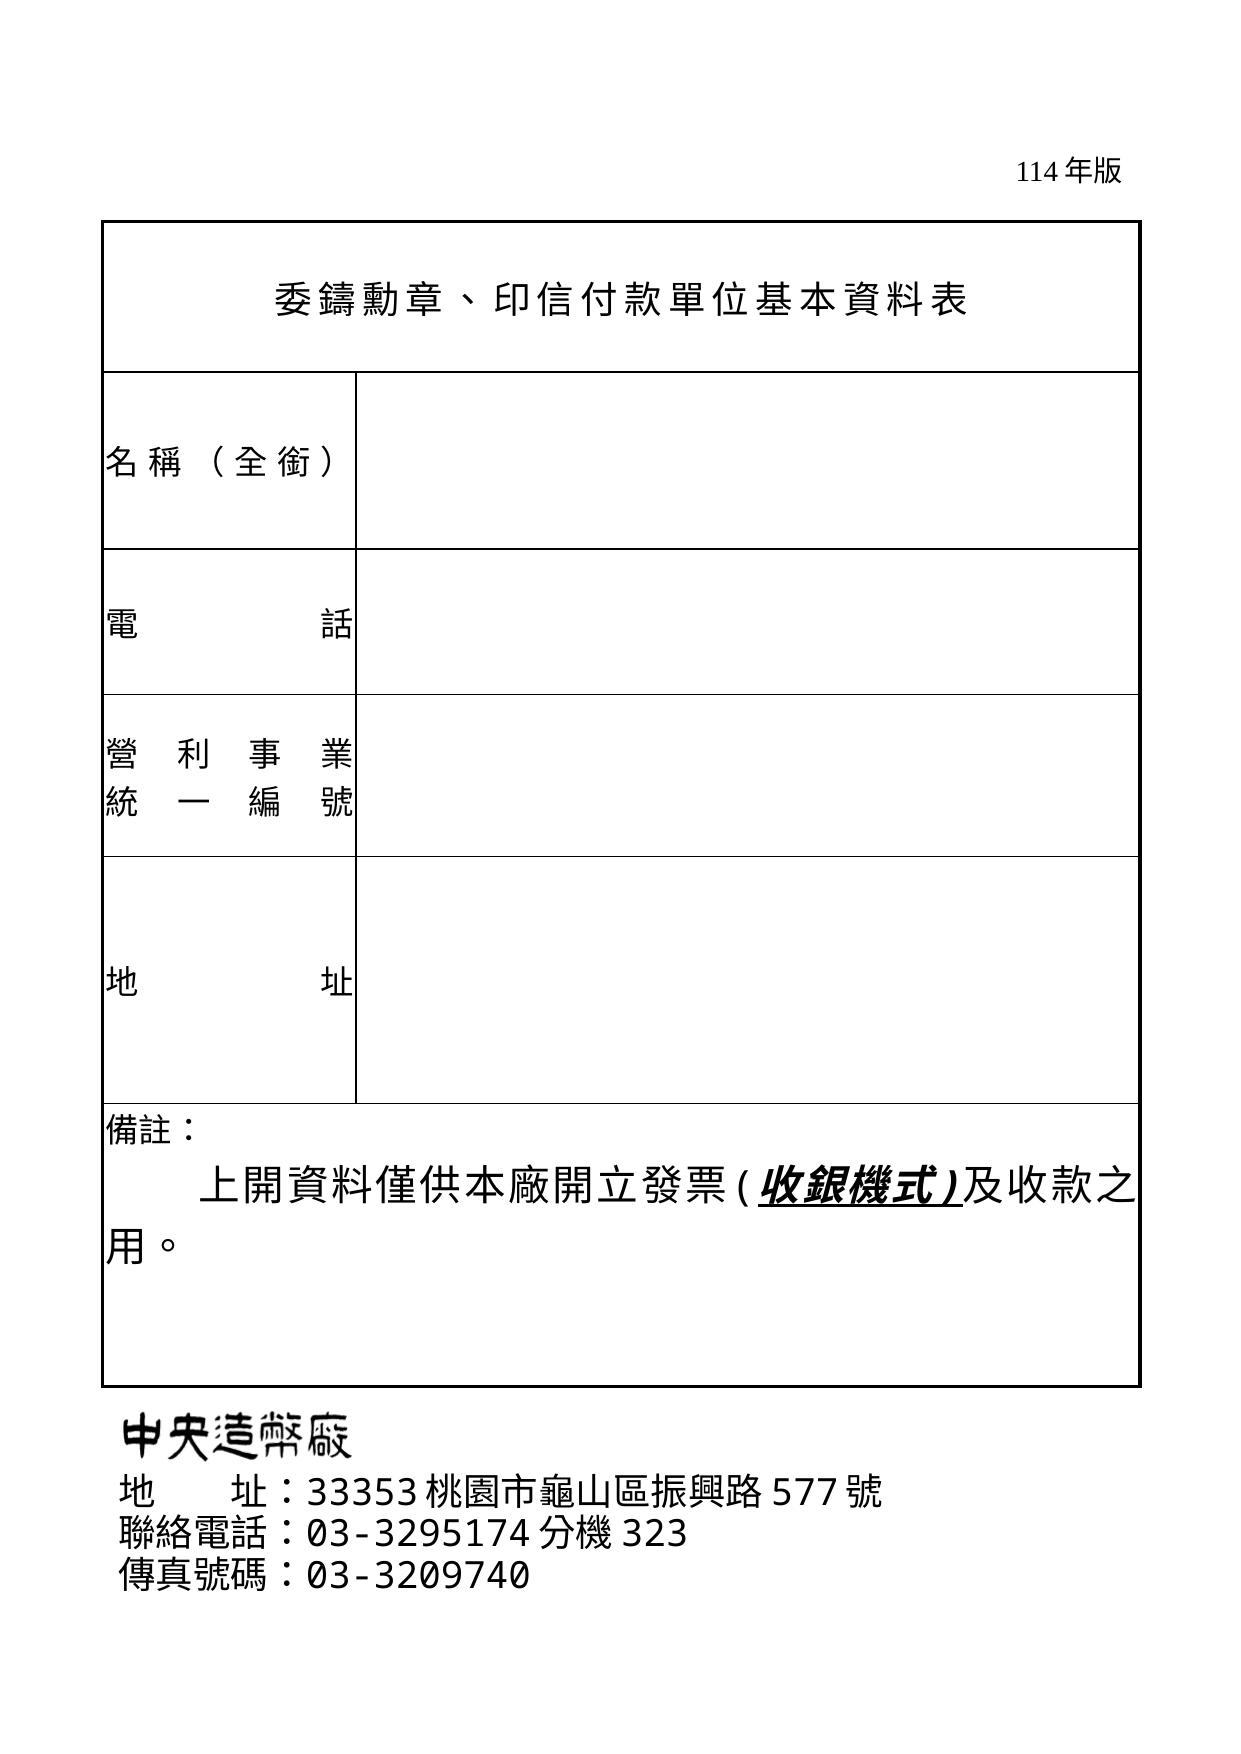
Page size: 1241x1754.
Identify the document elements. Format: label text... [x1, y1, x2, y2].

table_cell [357, 695, 1138, 856]
picture [118, 1393, 354, 1470]
table_cell 地址 [104, 857, 355, 1102]
table_cell [357, 373, 1138, 548]
table_cell 備註： 上開資料僅供本廠開立發票(收銀機式)及收款之用。 [104, 1104, 1138, 1385]
table_cell [357, 550, 1138, 694]
table_cell 電話 [104, 550, 355, 694]
table_cell 營利事業 統一編號 [104, 695, 355, 856]
text 聯絡電話：03-3295174分機323 [118, 1513, 1122, 1555]
text 地 址：33353桃園市龜山區振興路577號 [118, 1472, 1122, 1513]
text 傳真號碼：03-3209740 [118, 1555, 1122, 1597]
table_cell 名稱（全銜） [104, 373, 355, 548]
table_header 委鑄勳章、印信付款單位基本資料表 [104, 223, 1138, 371]
table_cell [357, 857, 1138, 1102]
